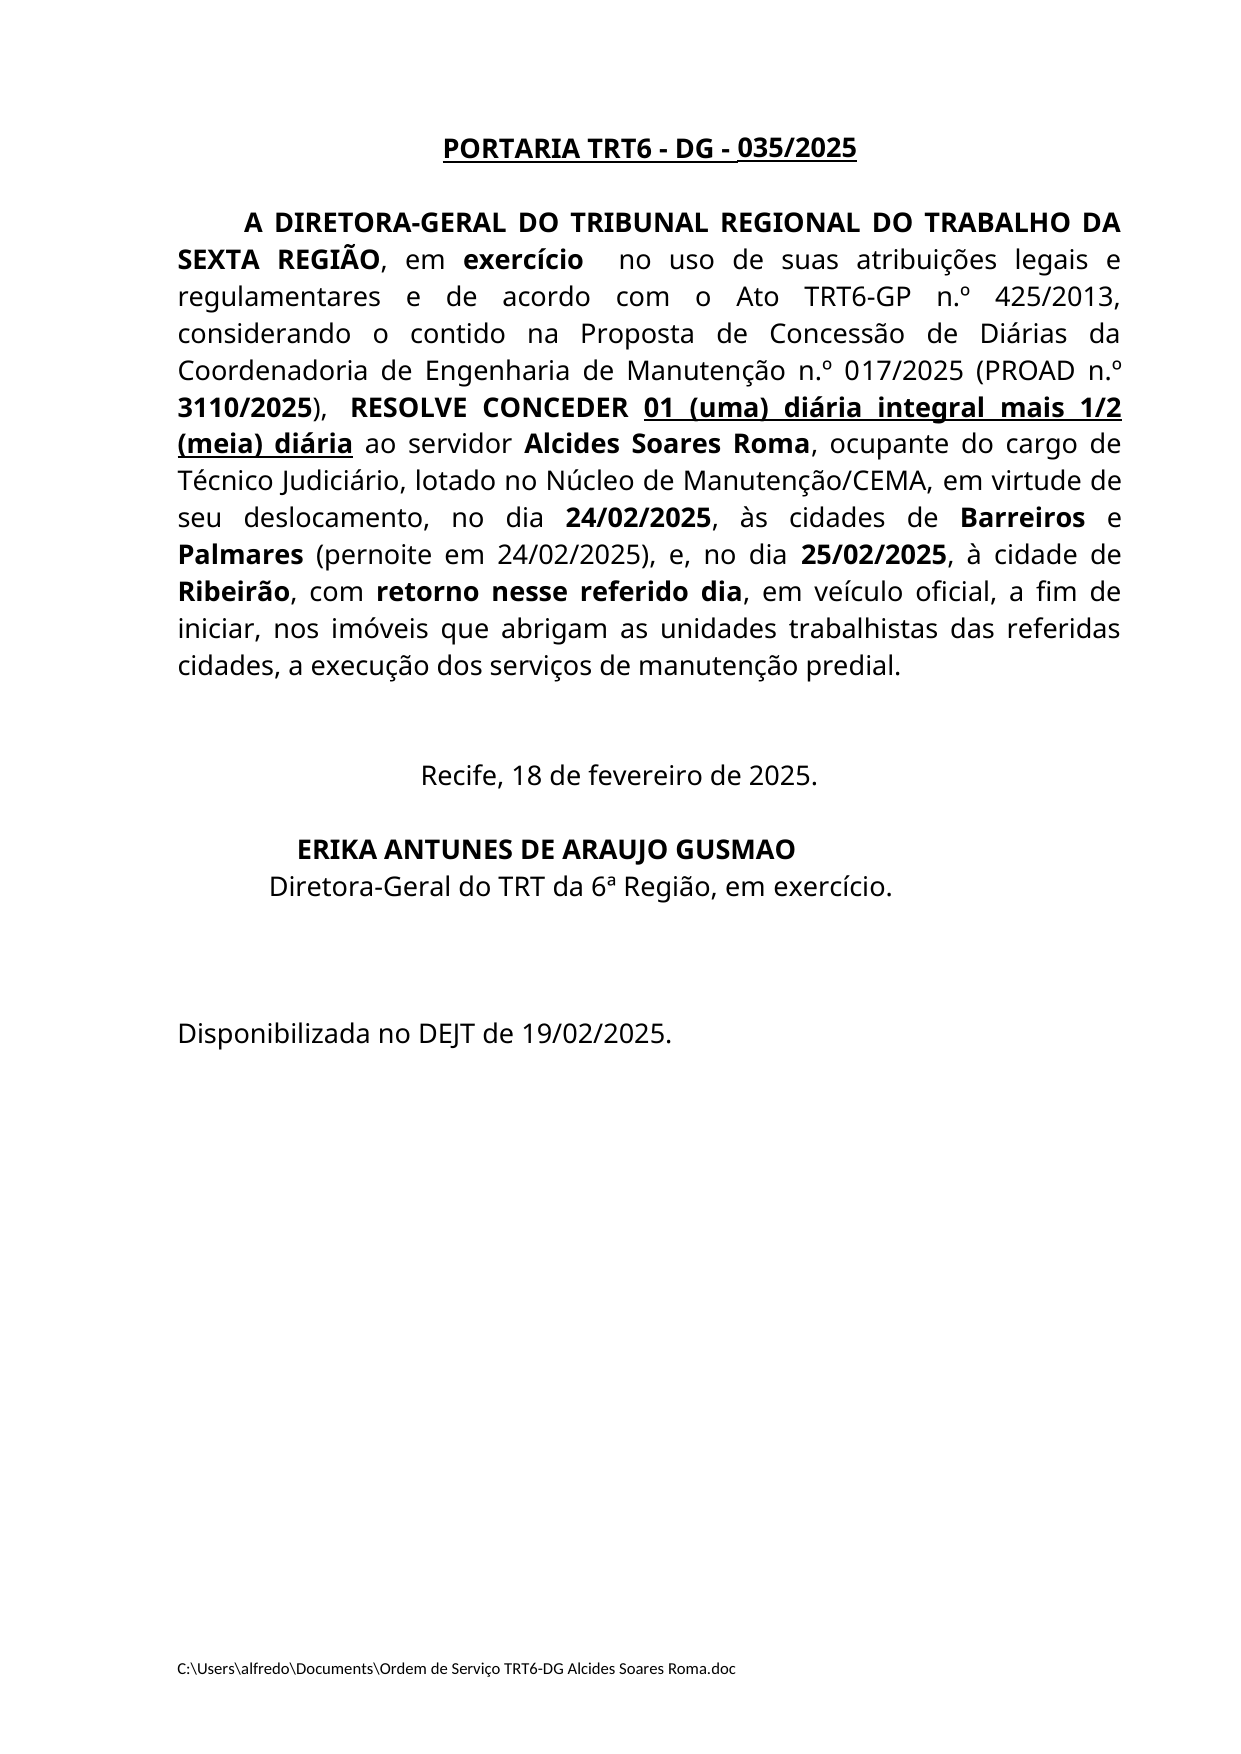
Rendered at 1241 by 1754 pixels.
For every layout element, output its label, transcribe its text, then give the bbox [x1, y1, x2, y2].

subtitle ERIKA ANTUNES DE ARAUJO GUSMAO [177, 831, 1122, 867]
subtitle Recife, 18 de fevereiro de 2025. [177, 757, 1122, 794]
subtitle PORTARIA TRT6 - DG - 035/2025 [177, 129, 1122, 167]
subtitle A DIRETORA-GERAL DO TRIBUNAL REGIONAL DO TRABALHO DA SEXTA REGIÃO, em exercício no uso de suas atribuições legais e regulamentares e de acordo com o Ato TRT6-GP n.º 425/2013, considerando o contido na Proposta de Concessão de Diárias da Coordenadoria de Engenharia de Manutenção n.º 017/2025 (PROAD n.º 3110/2025), RESOLVE CONCEDER 01 (uma) diária integral mais 1/2 (meia) diária ao servidor Alcides Soares Roma, ocupante do cargo de Técnico Judiciário, lotado no Núcleo de Manutenção/CEMA, em virtude de seu deslocamento, no dia 24/02/2025, às cidades de Barreiros e Palmares (pernoite em 24/02/2025), e, no dia 25/02/2025, à cidade de Ribeirão, com retorno nesse referido dia, em veículo oficial, a fim de iniciar, nos imóveis que abrigam as unidades trabalhistas das referidas cidades, a execução dos serviços de manutenção predial. [177, 204, 1122, 683]
subtitle Disponibilizada no DEJT de 19/02/2025. [177, 1015, 1122, 1052]
subtitle Diretora-Geral do TRT da 6ª Região, em exercício. [177, 867, 1122, 904]
